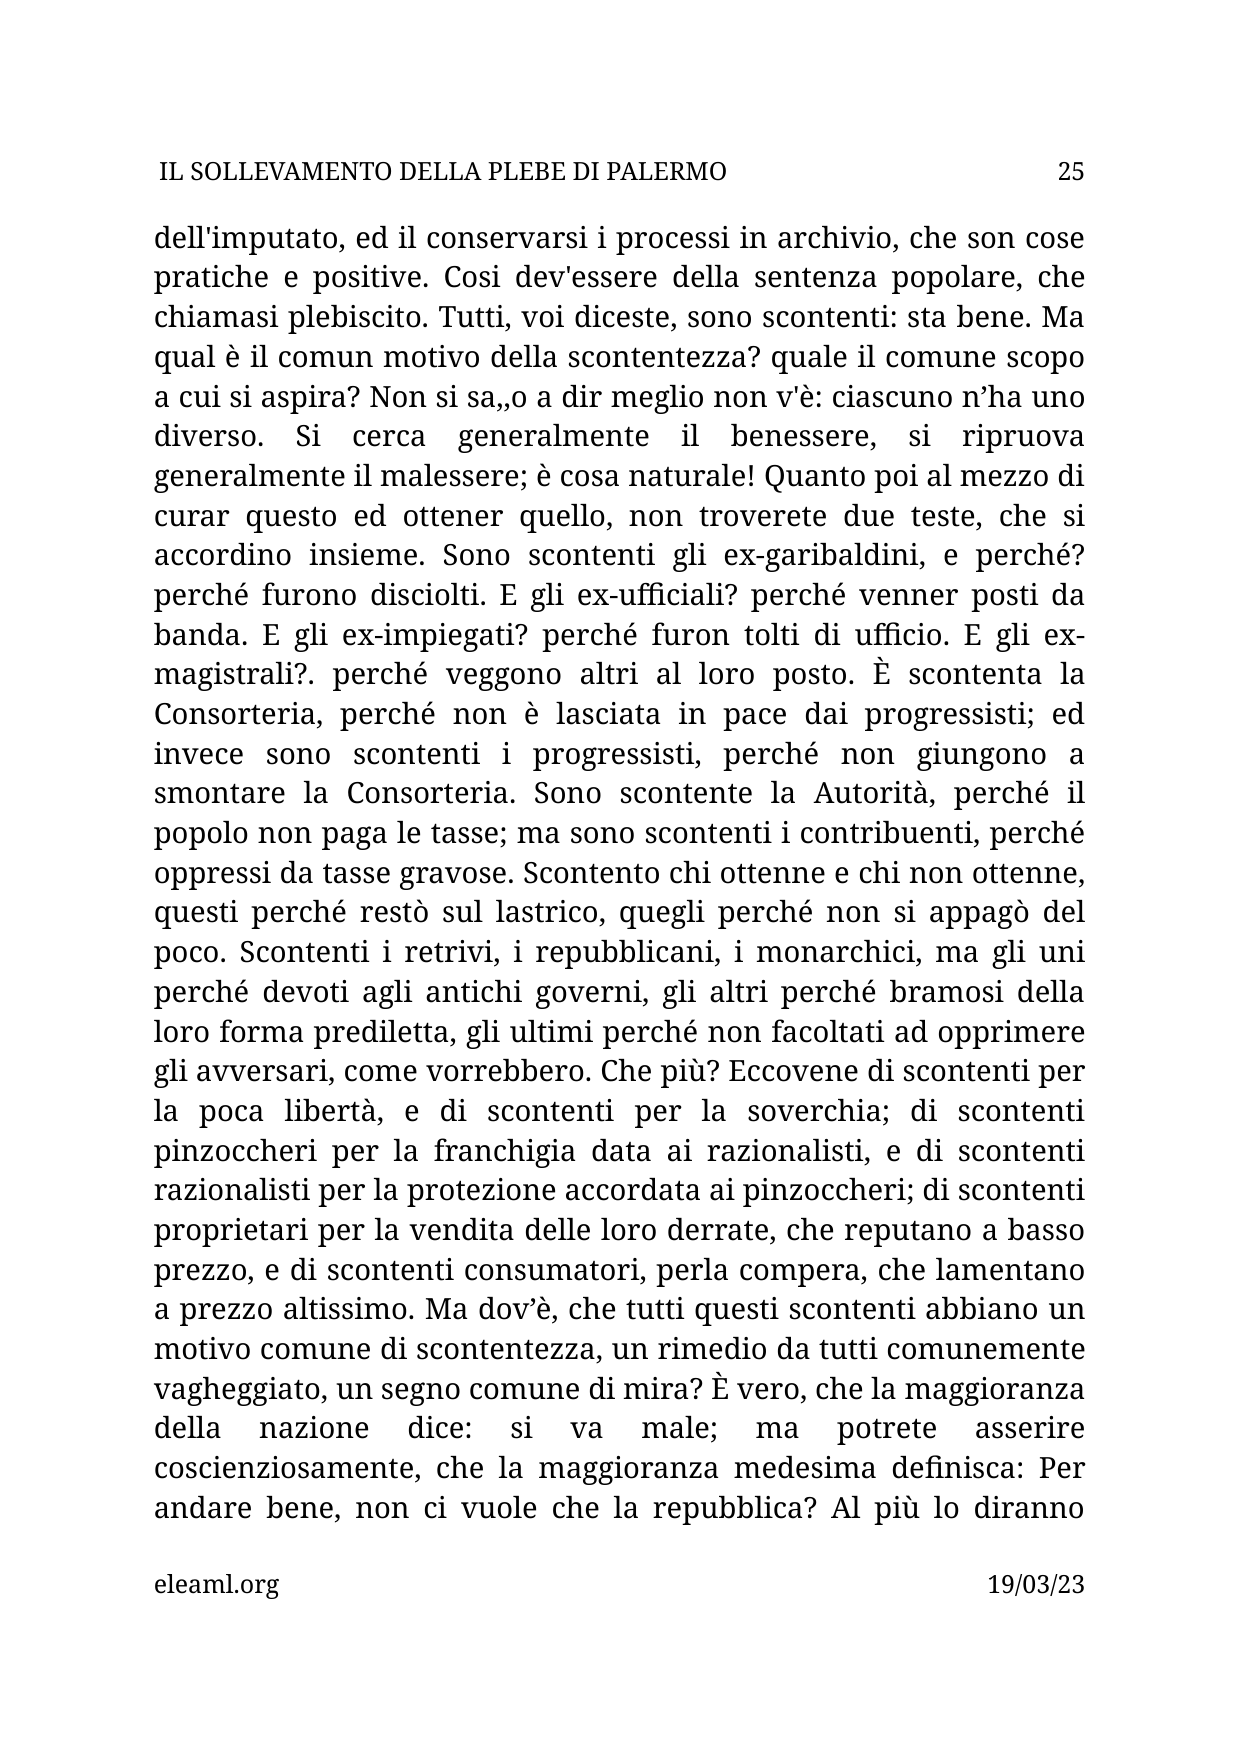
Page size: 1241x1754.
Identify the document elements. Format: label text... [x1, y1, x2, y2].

text dell'imputato, ed il conservarsi i processi in archivio, che son cose pratiche e positive. Cosi dev'essere della sentenza popolare, che chiamasi plebiscito. Tutti, voi diceste, sono scontenti: sta bene. Ma qual è il comun motivo della scontentezza? quale il comune scopo a cui si aspira? Non si sa,,o a dir meglio non v'è: ciascuno n’ha uno diverso. Si cerca generalmente il benessere, si ripruova generalmente il malessere; è cosa naturale! Quanto poi al mezzo di curar questo ed ottener quello, non troverete due teste, che si accordino insieme. Sono scontenti gli ex-garibaldini, e perché? perché furono disciolti. E gli ex-ufficiali? perché venner posti da banda. E gli ex-impiegati? perché furon tolti di ufficio. E gli ex-magistrali?. perché veggono altri al loro posto. È scontenta la Consorteria, perché non è lasciata in pace dai progressisti; ed invece sono scontenti i progressisti, perché non giungono a smontare la Consorteria. Sono scontente la Autorità, perché il popolo non paga le tasse; ma sono scontenti i contribuenti, perché oppressi da tasse gravose. Scontento chi ottenne e chi non ottenne, questi perché restò sul lastrico, quegli perché non si appagò del poco. Scontenti i retrivi, i repubblicani, i monarchici, ma gli uni perché devoti agli antichi governi, gli altri perché bramosi della loro forma prediletta, gli ultimi perché non facoltati ad opprimere gli avversari, come vorrebbero. Che più? Eccovene di scontenti per la poca libertà, e di scontenti per la soverchia; di scontenti pinzoccheri per la franchigia data ai razionalisti, e di scontenti razionalisti per la protezione accordata ai pinzoccheri; di scontenti proprietari per la vendita delle loro derrate, che reputano a basso prezzo, e di scontenti consumatori, perla compera, che lamentano a prezzo altissimo. Ma dov’è, che tutti questi scontenti abbiano un motivo comune di scontentezza, un rimedio da tutti comunemente vagheggiato, un segno comune di mira? È vero, che la maggioranza della nazione dice: si va male; ma potrete asserire coscienziosamente, che la maggioranza medesima definisca: Per andare bene, non ci vuole che la repubblica? Al più lo diranno [153, 217, 1087, 1527]
